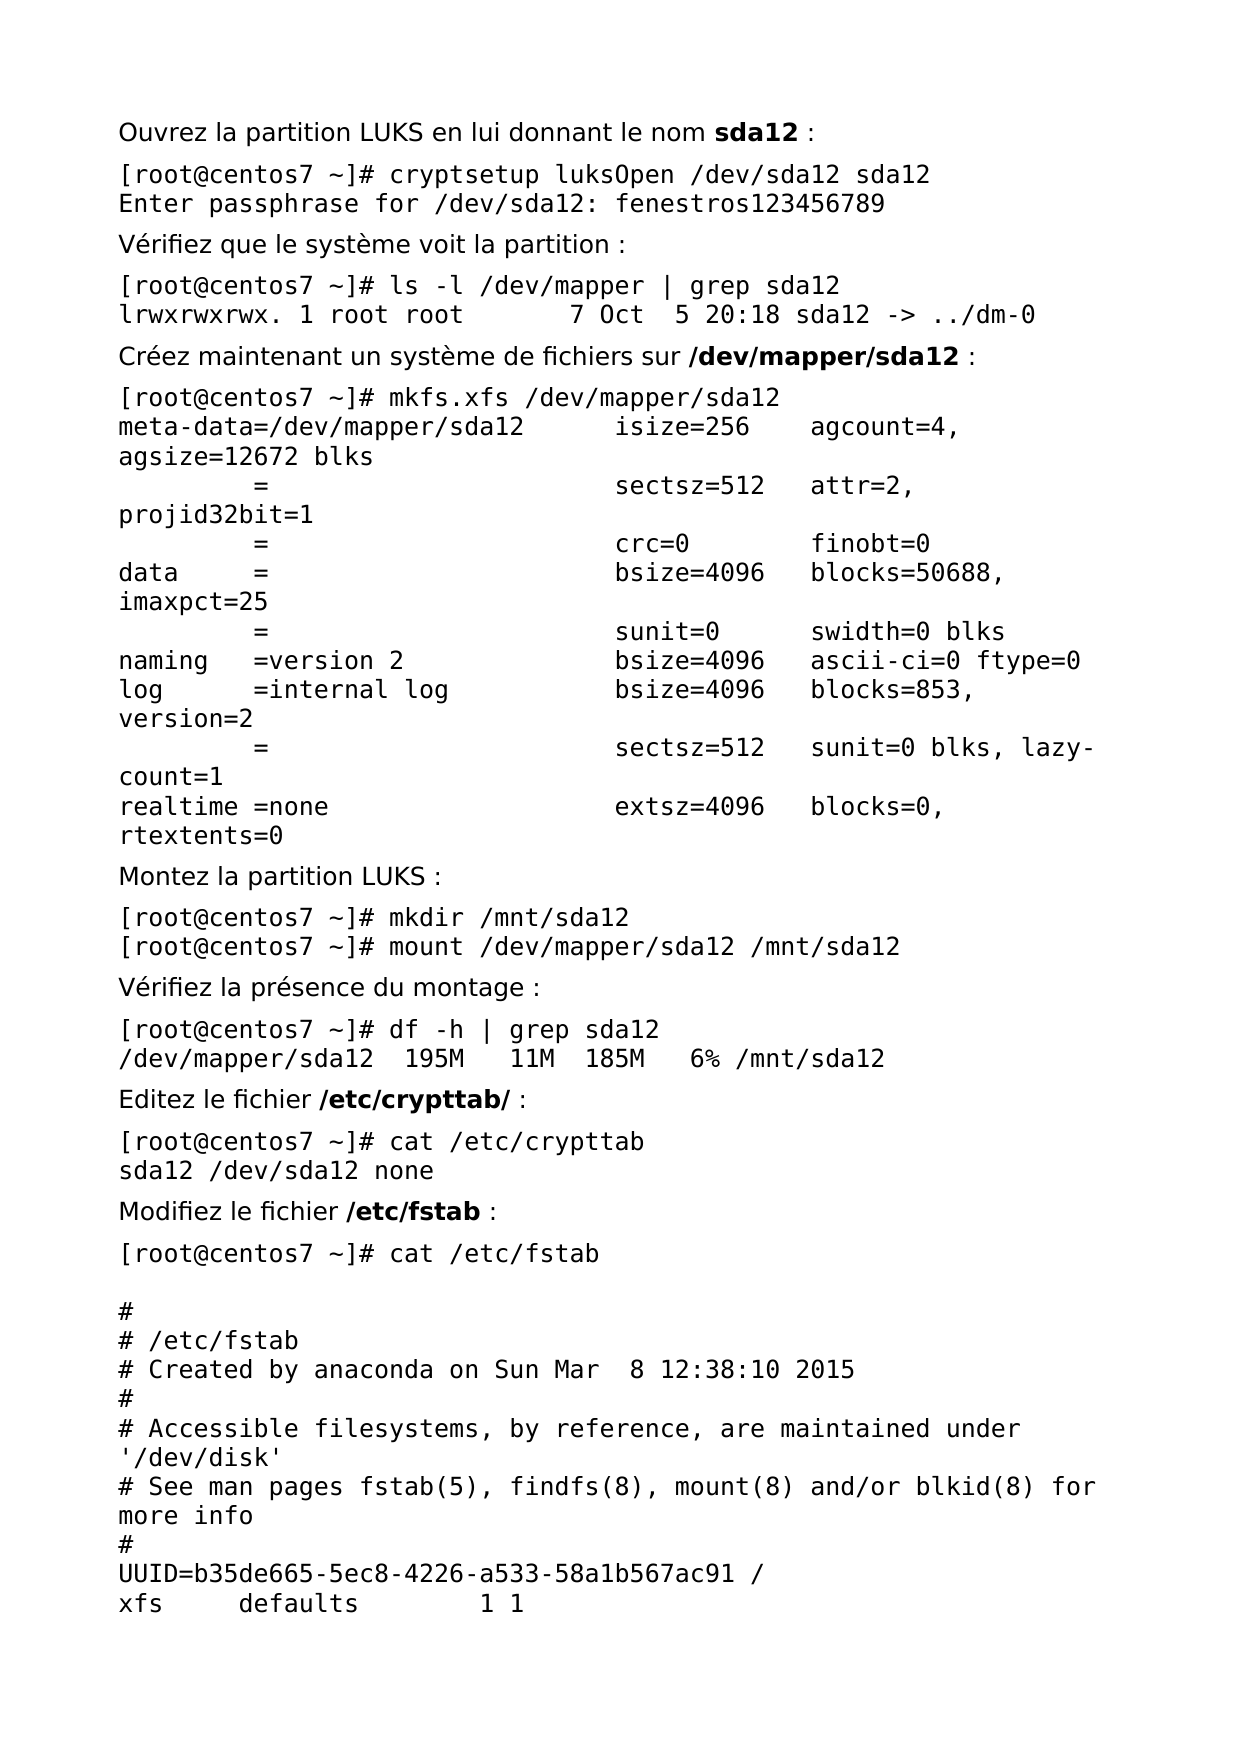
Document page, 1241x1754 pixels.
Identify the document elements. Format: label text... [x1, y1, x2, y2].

text [root@centos7 ~]# ls -l /dev/mapper | grep sda12 lrwxrwxrwx. 1 root root 7 Oct 5 20:18 sda12 -> ../dm-0 [118, 272, 1122, 330]
text Vérifiez la présence du montage : [118, 973, 1122, 1003]
text [root@centos7 ~]# cat /etc/crypttab sda12 /dev/sda12 none [118, 1127, 1122, 1185]
text [root@centos7 ~]# df -h | grep sda12 /dev/mapper/sda12 195M 11M 185M 6% /mnt/sda12 [118, 1015, 1122, 1073]
text [root@centos7 ~]# mkfs.xfs /dev/mapper/sda12 meta-data=/dev/mapper/sda12 isize=256 agcount=4, agsize=12672 blks = sectsz=512 attr=2, projid32bit=1 = crc=0 finobt=0 data = bsize=4096 blocks=50688, imaxpct=25 = sunit=0 swidth=0 blks naming =version 2 bsize=4096 ascii-ci=0 ftype=0 log =internal log bsize=4096 blocks=853, version=2 = sectsz=512 sunit=0 blks, lazy-count=1 realtime =none extsz=4096 blocks=0, rtextents=0 [118, 383, 1122, 850]
text Modifiez le fichier /etc/fstab : [118, 1197, 1122, 1226]
text [root@centos7 ~]# cat /etc/fstab # # /etc/fstab # Created by anaconda on Sun Mar 8 12:38:10 2015 # # Accessible filesystems, by reference, are maintained under '/dev/disk' # See man pages fstab(5), findfs(8), mount(8) and/or blkid(8) for more info # UUID=b35de665-5ec8-4226-a533-58a1b567ac91 / xfs defaults 1 1 [118, 1239, 1122, 1618]
text Créez maintenant un système de fichiers sur /dev/mapper/sda12 : [118, 342, 1122, 371]
text [root@centos7 ~]# mkdir /mnt/sda12 [root@centos7 ~]# mount /dev/mapper/sda12 /mnt/sda12 [118, 903, 1122, 962]
text Editez le fichier /etc/crypttab/ : [118, 1085, 1122, 1114]
text Ouvrez la partition LUKS en lui donnant le nom sda12 : [118, 118, 1122, 147]
text Vérifiez que le système voit la partition : [118, 230, 1122, 259]
text [root@centos7 ~]# cryptsetup luksOpen /dev/sda12 sda12 Enter passphrase for /dev/sda12: fenestros123456789 [118, 160, 1122, 218]
text Montez la partition LUKS : [118, 862, 1122, 891]
